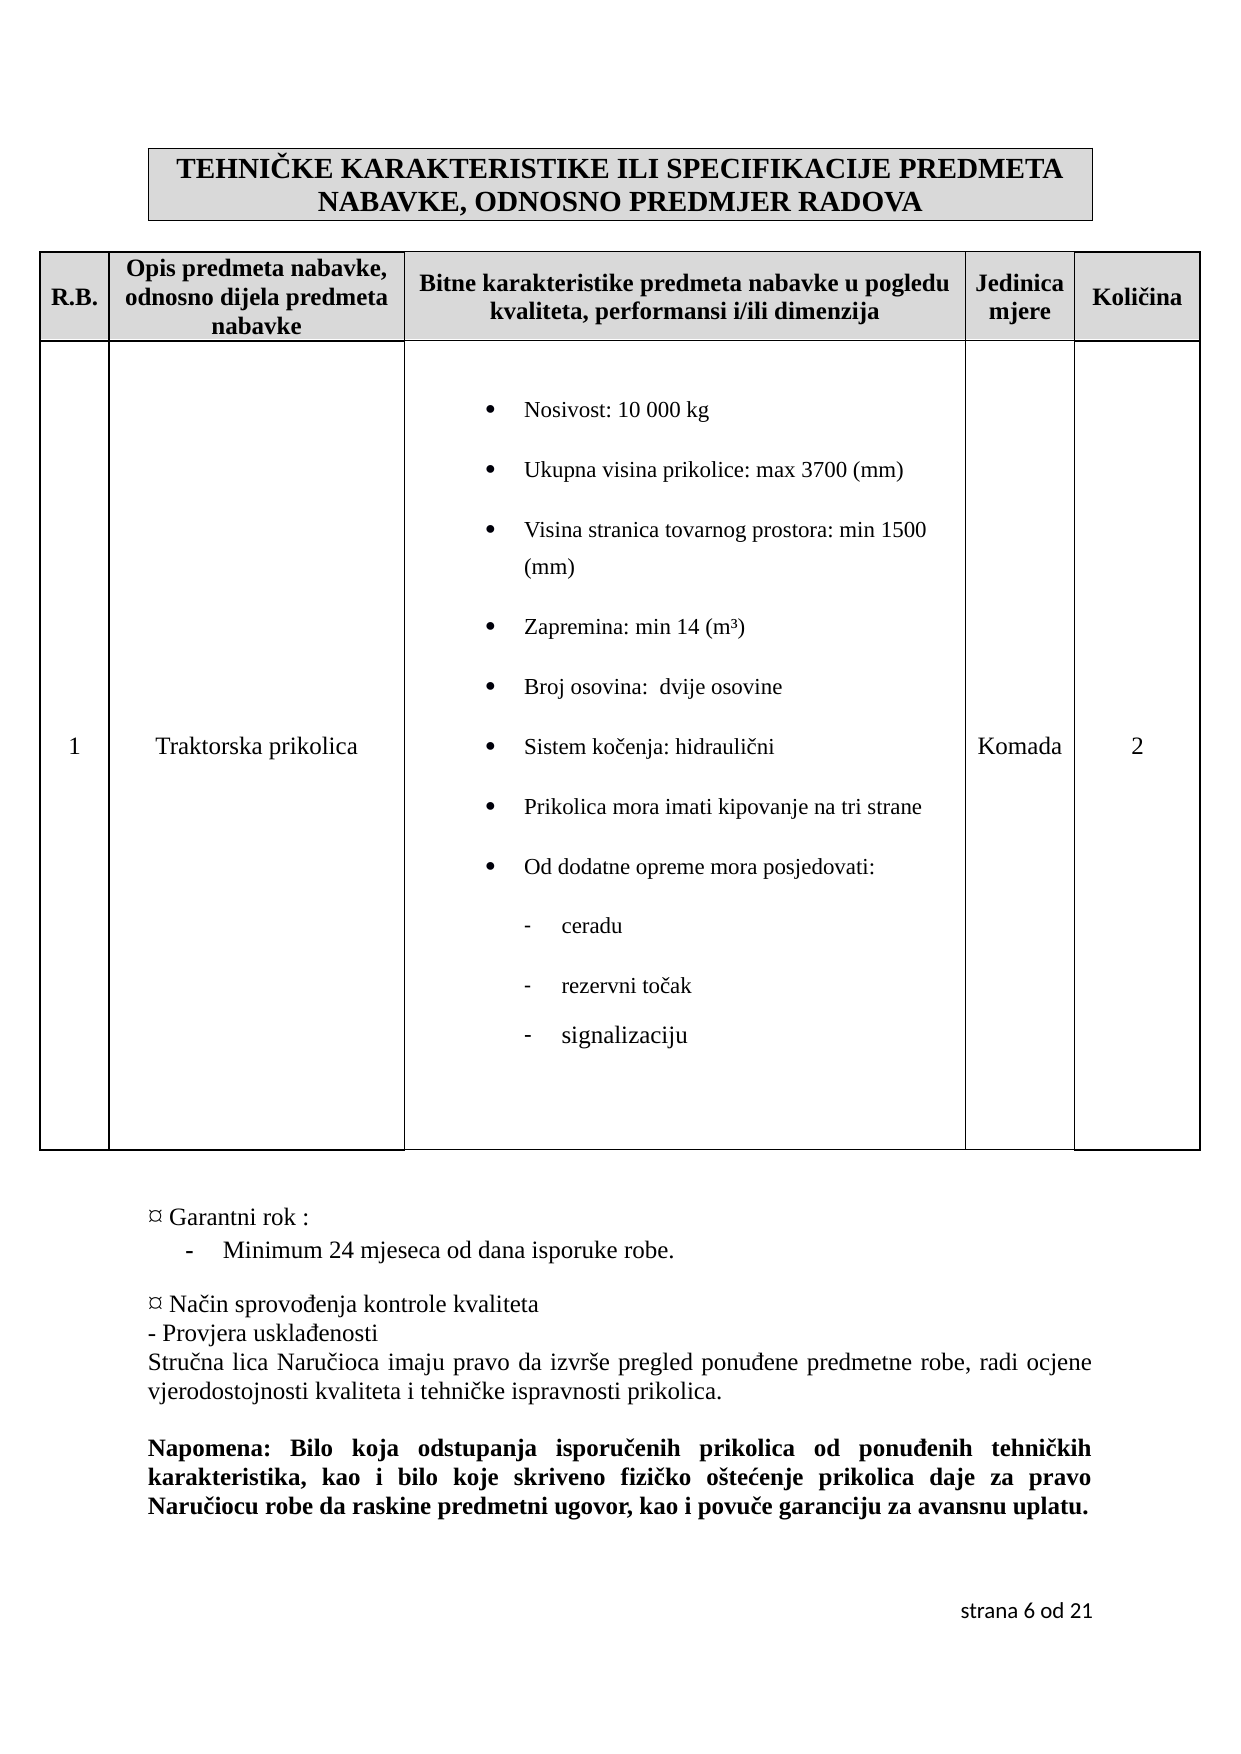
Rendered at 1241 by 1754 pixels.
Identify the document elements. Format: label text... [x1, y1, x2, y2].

table_header Količina [1075, 253, 1199, 339]
text  Način sprovođenja kontrole kvaliteta [148, 1289, 1093, 1318]
table_cell Komada [966, 341, 1074, 1149]
table_cell Nosivost: 10 000 kg Ukupna visina prikolice: max 3700 (mm) Visina stranica tovarnog prostora: min 1500 (mm) Zapremina: min 14 (m³) Broj osovina: dvije osovine Sistem kočenja: hidraulični Prikolica mora imati kipovanje na tri strane Od dodatne opreme mora posjedovati: ceradu rezervni točak signalizaciju [405, 341, 965, 1149]
text Stručna lica Naručioca imaju pravo da izvrše pregled ponuđene predmetne robe, radi ocjene vjerodostojnosti kvaliteta i tehničke ispravnosti prikolica. [148, 1347, 1093, 1404]
table_cell 1 [41, 342, 108, 1149]
subtitle TEHNIČKE KARAKTERISTIKE ILI SPECIFIKACIJE PREDMETA NABAVKE, ODNOSNO PREDMJER RADOVA [149, 149, 1092, 220]
table_cell Traktorska prikolica [110, 342, 404, 1149]
table_header Opis predmeta nabavke, odnosno dijela predmeta nabavke [110, 253, 404, 339]
table_header Bitne karakteristike predmeta nabavke u pogledu kvaliteta, performansi i/ili dimenzija [405, 252, 965, 339]
text  Garantni rok : [148, 1202, 1093, 1231]
table_cell 2 [1075, 342, 1199, 1149]
table_header Jedinica mjere [966, 252, 1074, 339]
table_header R.B. [41, 253, 108, 339]
text - Provjera usklađenosti [148, 1318, 1093, 1347]
text Napomena: Bilo koja odstupanja isporučenih prikolica od ponuđenih tehničkih karakteristika, kao i bilo koje skriveno fizičko oštećenje prikolica daje za pravo Naručiocu robe da raskine predmetni ugovor, kao i povuče garanciju za avansnu uplatu. [148, 1433, 1093, 1519]
list Minimum 24 mjeseca od dana isporuke robe. [185, 1235, 1093, 1263]
